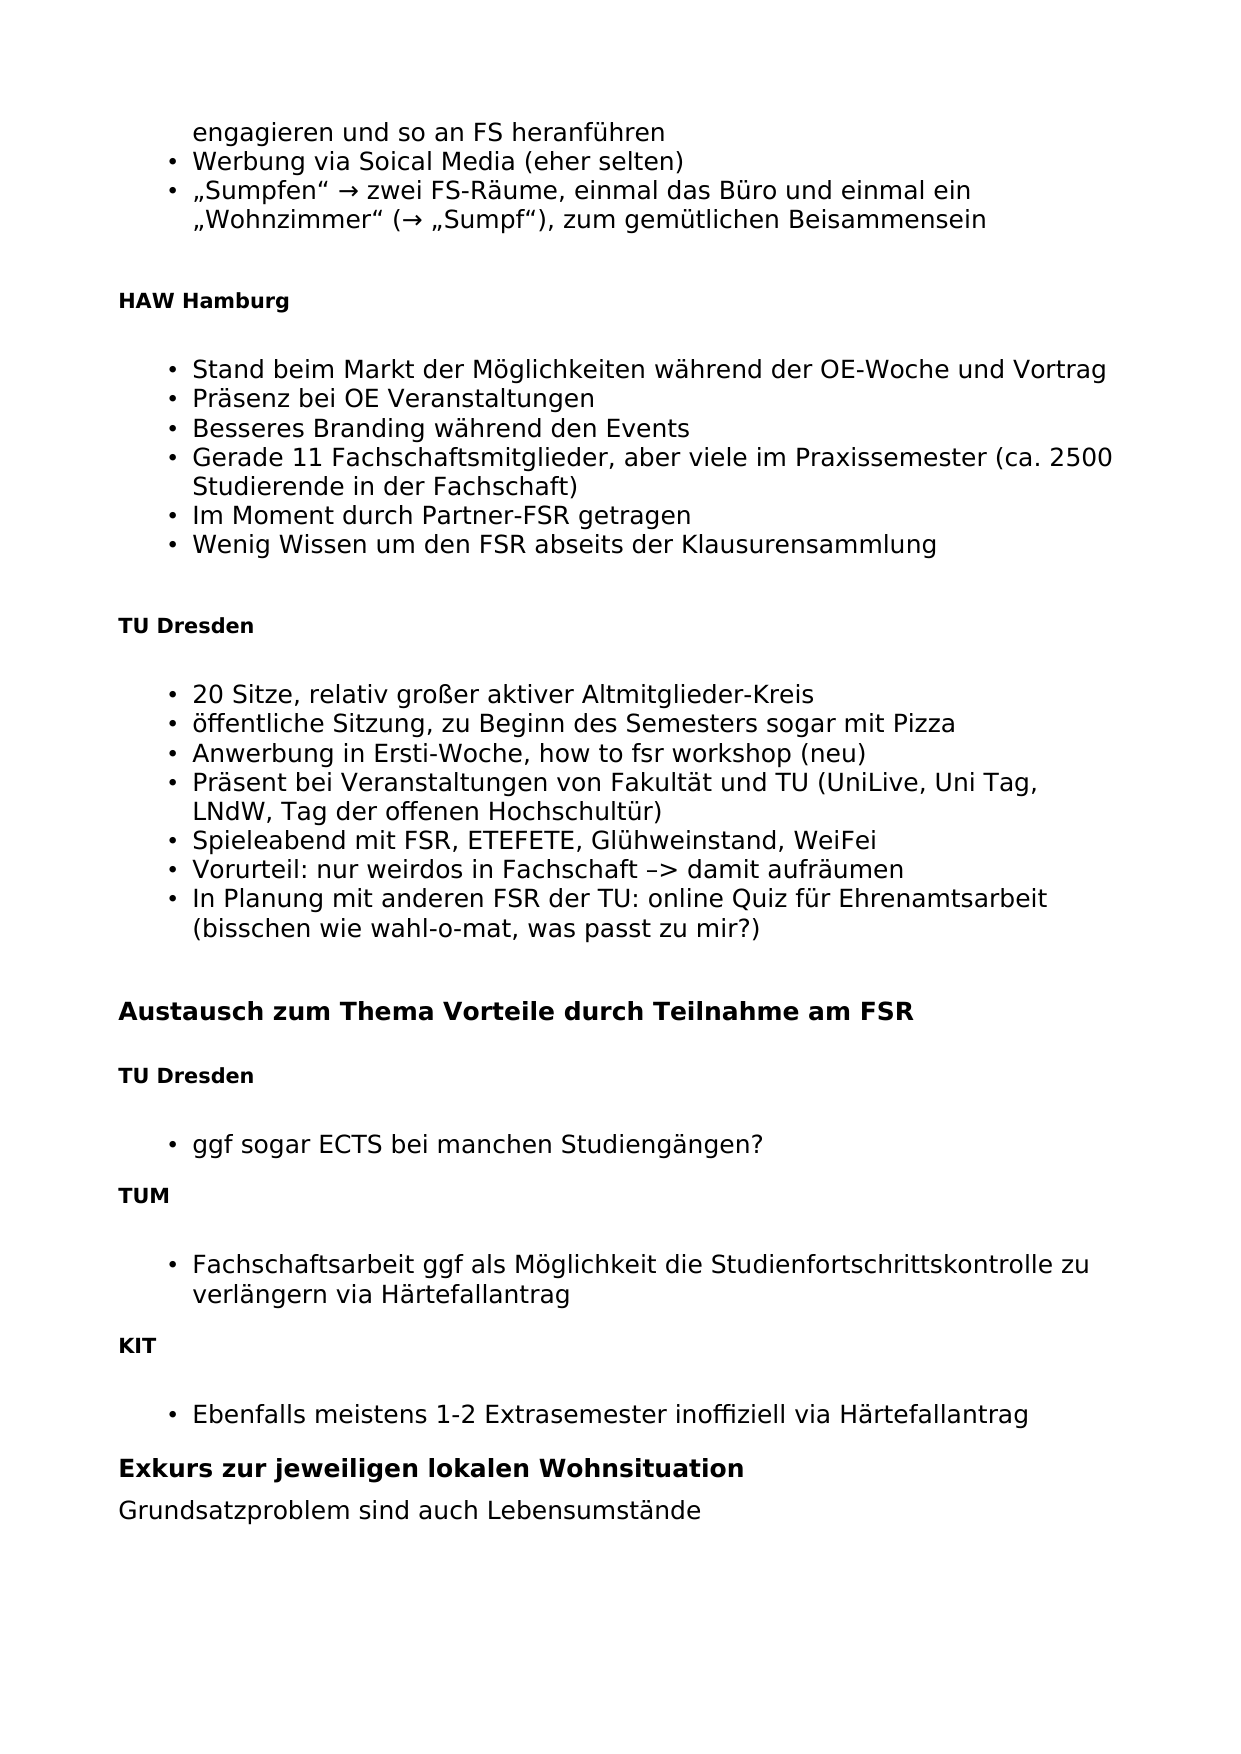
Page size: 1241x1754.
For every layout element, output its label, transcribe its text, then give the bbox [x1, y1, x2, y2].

list Präsenz bei OE Veranstaltungen [177, 385, 1122, 414]
list Wenig Wissen um den FSR abseits der Klausurensammlung [177, 531, 1122, 560]
subtitle KIT [118, 1334, 1122, 1358]
list Im Moment durch Partner-FSR getragen [177, 501, 1122, 531]
list Präsent bei Veranstaltungen von Fakultät und TU (UniLive, Uni Tag, LNdW, Tag der offenen Hochschultür) [177, 768, 1122, 826]
list Anwerbung in Ersti-Woche, how to fsr workshop (neu) [177, 739, 1122, 768]
subtitle TU Dresden [118, 614, 1122, 638]
list ggf sogar ECTS bei manchen Studiengängen? [177, 1130, 1122, 1159]
list Gerade 11 Fachschaftsmitglieder, aber viele im Praxissemester (ca. 2500 Studierende in der Fachschaft) [177, 443, 1122, 501]
list Besseres Branding während den Events [177, 414, 1122, 443]
list 20 Sitze, relativ großer aktiver Altmitglieder-Kreis [177, 680, 1122, 709]
list Spieleabend mit FSR, ETEFETE, Glühweinstand, WeiFei [177, 826, 1122, 855]
subtitle Exkurs zur jeweiligen lokalen Wohnsituation [118, 1454, 1122, 1484]
subtitle HAW Hamburg [118, 289, 1122, 313]
list Fachschaftsarbeit ggf als Möglichkeit die Studienfortschrittskontrolle zu verlängern via Härtefallantrag [177, 1251, 1122, 1309]
list öffentliche Sitzung, zu Beginn des Semesters sogar mit Pizza [177, 709, 1122, 739]
list Ebenfalls meistens 1-2 Extrasemester inoffiziell via Härtefallantrag [177, 1400, 1122, 1429]
subtitle TU Dresden [118, 1064, 1122, 1088]
text Grundsatzproblem sind auch Lebensumstände [118, 1496, 1122, 1525]
list Stand beim Markt der Möglichkeiten während der OE-Woche und Vortrag [177, 356, 1122, 385]
list „Sumpfen“ → zwei FS-Räume, einmal das Büro und einmal ein „Wohnzimmer“ (→ „Sumpf“), zum gemütlichen Beisammensein [177, 176, 1122, 235]
subtitle TUM [118, 1184, 1122, 1209]
list Werbung via Soical Media (eher selten) [177, 147, 1122, 176]
list In Planung mit anderen FSR der TU: online Quiz für Ehrenamtsarbeit (bisschen wie wahl-o-mat, was passt zu mir?) [177, 884, 1122, 943]
list Vorurteil: nur weirdos in Fachschaft –> damit aufräumen [177, 855, 1122, 884]
list engagieren und so an FS heranführen [177, 118, 1122, 147]
subtitle Austausch zum Thema Vorteile durch Teilnahme am FSR [118, 997, 1122, 1027]
